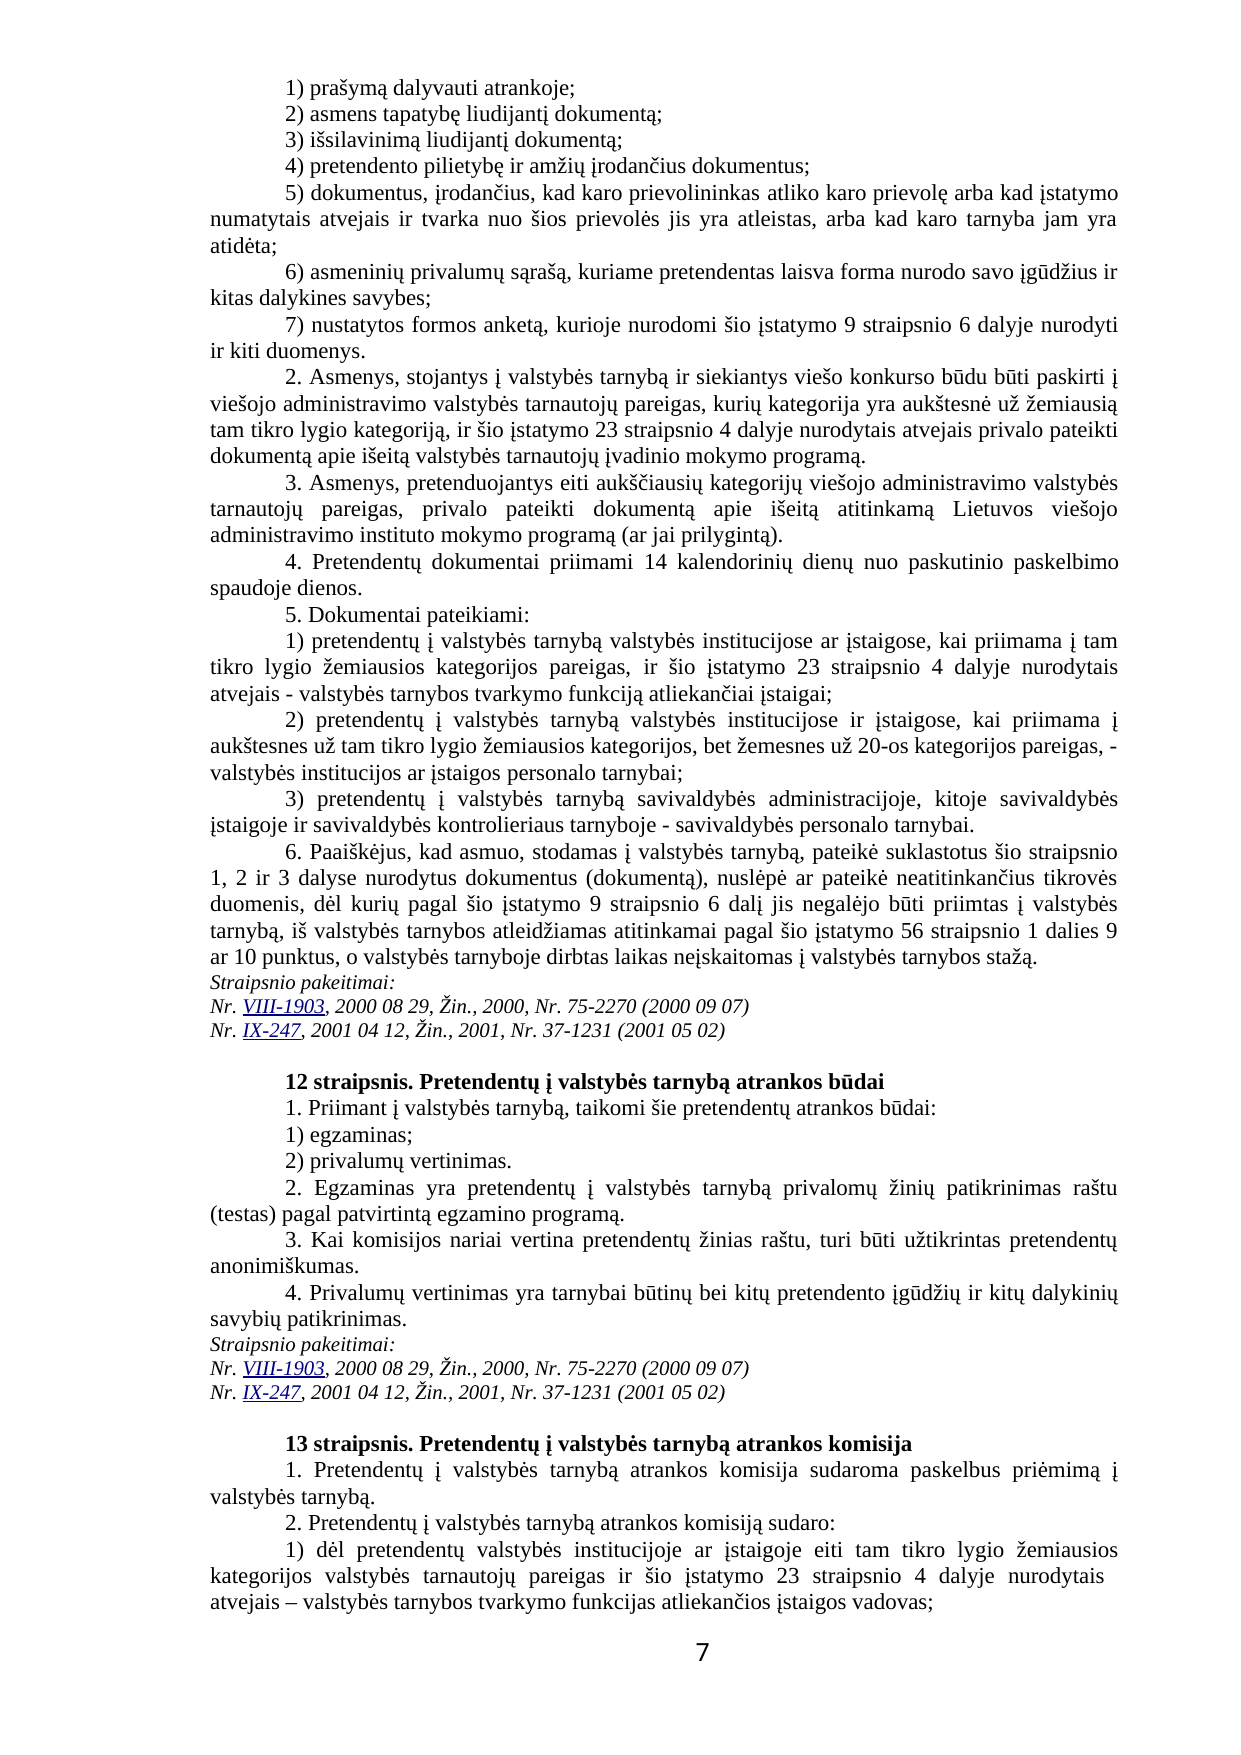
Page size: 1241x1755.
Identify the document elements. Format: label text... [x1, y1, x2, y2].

text 4) pretendento pilietybę ir amžių įrodančius dokumentus; [210, 153, 1119, 179]
text 1) pretendentų į valstybės tarnybą valstybės institucijose ar įstaigose, kai priimama į tam tikro lygio žemiausios kategorijos pareigas, ir šio įstatymo 23 straipsnio 4 dalyje nurodytais atvejais - valstybės tarnybos tvarkymo funkciją atliekančiai įstaigai; [210, 627, 1119, 706]
text Nr. IX-247, 2001 04 12, Žin., 2001, Nr. 37-1231 (2001 05 02) [210, 1380, 1119, 1404]
text 3) pretendentų į valstybės tarnybą savivaldybės administracijoje, kitoje savivaldybės įstaigoje ir savivaldybės kontrolieriaus tarnyboje - savivaldybės personalo tarnybai. [210, 785, 1119, 838]
text 4. Pretendentų dokumentai priimami 14 kalendorinių dienų nuo paskutinio paskelbimo spaudoje dienos. [210, 548, 1119, 601]
text 2) asmens tapatybę liudijantį dokumentą; [210, 100, 1119, 126]
text 5. Dokumentai pateikiami: [210, 601, 1119, 627]
text 6) asmeninių privalumų sąrašą, kuriame pretendentas laisva forma nurodo savo įgūdžius ir kitas dalykines savybes; [210, 258, 1119, 311]
text 1) egzaminas; [210, 1121, 1119, 1147]
text 1. Pretendentų į valstybės tarnybą atrankos komisija sudaroma paskelbus priėmimą į valstybės tarnybą. [210, 1457, 1119, 1509]
text 7) nustatytos formos anketą, kurioje nurodomi šio įstatymo 9 straipsnio 6 dalyje nurodyti ir kiti duomenys. [210, 311, 1119, 363]
text Straipsnio pakeitimai: [210, 1332, 1119, 1356]
text Straipsnio pakeitimai: [210, 969, 1119, 994]
text 13 straipsnis. Pretendentų į valstybės tarnybą atrankos komisija [210, 1430, 1119, 1457]
text 2. Asmenys, stojantys į valstybės tarnybą ir siekiantys viešo konkurso būdu būti paskirti į viešojo administravimo valstybės tarnautojų pareigas, kurių kategorija yra aukštesnė už žemiausią tam tikro lygio kategoriją, ir šio įstatymo 23 straipsnio 4 dalyje nurodytais atvejais privalo pateikti dokumentą apie išeitą valstybės tarnautojų įvadinio mokymo programą. [210, 363, 1119, 469]
text 3) išsilavinimą liudijantį dokumentą; [210, 126, 1119, 153]
text 12 straipsnis. Pretendentų į valstybės tarnybą atrankos būdai [210, 1068, 1119, 1094]
text 3. Asmenys, pretenduojantys eiti aukščiausių kategorijų viešojo administravimo valstybės tarnautojų pareigas, privalo pateikti dokumentą apie išeitą atitinkamą Lietuvos viešojo administravimo instituto mokymo programą (ar jai prilygintą). [210, 469, 1119, 548]
text 1) prašymą dalyvauti atrankoje; [210, 73, 1119, 100]
text 2. Egzaminas yra pretendentų į valstybės tarnybą privalomų žinių patikrinimas raštu (testas) pagal patvirtintą egzamino programą. [210, 1173, 1119, 1226]
text 1. Priimant į valstybės tarnybą, taikomi šie pretendentų atrankos būdai: [210, 1094, 1119, 1121]
text Nr. VIII-1903, 2000 08 29, Žin., 2000, Nr. 75-2270 (2000 09 07) [210, 1356, 1119, 1380]
text 2) pretendentų į valstybės tarnybą valstybės institucijose ir įstaigose, kai priimama į aukštesnes už tam tikro lygio žemiausios kategorijos, bet žemesnes už 20-os kategorijos pareigas, - valstybės institucijos ar įstaigos personalo tarnybai; [210, 706, 1119, 785]
text 3. Kai komisijos nariai vertina pretendentų žinias raštu, turi būti užtikrintas pretendentų anonimiškumas. [210, 1226, 1119, 1279]
text 2. Pretendentų į valstybės tarnybą atrankos komisiją sudaro: [210, 1509, 1119, 1536]
text Nr. IX-247, 2001 04 12, Žin., 2001, Nr. 37-1231 (2001 05 02) [210, 1018, 1119, 1042]
text Nr. VIII-1903, 2000 08 29, Žin., 2000, Nr. 75-2270 (2000 09 07) [210, 994, 1119, 1018]
text 4. Privalumų vertinimas yra tarnybai būtinų bei kitų pretendento įgūdžių ir kitų dalykinių savybių patikrinimas. [210, 1279, 1119, 1332]
text 5) dokumentus, įrodančius, kad karo prievolininkas atliko karo prievolę arba kad įstatymo numatytais atvejais ir tvarka nuo šios prievolės jis yra atleistas, arba kad karo tarnyba jam yra atidėta; [210, 179, 1119, 258]
text 1) dėl pretendentų valstybės institucijoje ar įstaigoje eiti tam tikro lygio žemiausios kategorijos valstybės tarnautojų pareigas ir šio įstatymo 23 straipsnio 4 dalyje nurodytais atvejais – valstybės tarnybos tvarkymo funkcijas atliekančios įstaigos vadovas; [210, 1536, 1119, 1615]
text 2) privalumų vertinimas. [210, 1147, 1119, 1173]
text 6. Paaiškėjus, kad asmuo, stodamas į valstybės tarnybą, pateikė suklastotus šio straipsnio 1, 2 ir 3 dalyse nurodytus dokumentus (dokumentą), nuslėpė ar pateikė neatitinkančius tikrovės duomenis, dėl kurių pagal šio įstatymo 9 straipsnio 6 dalį jis negalėjo būti priimtas į valstybės tarnybą, iš valstybės tarnybos atleidžiamas atitinkamai pagal šio įstatymo 56 straipsnio 1 dalies 9 ar 10 punktus, o valstybės tarnyboje dirbtas laikas neįskaitomas į valstybės tarnybos stažą. [210, 838, 1119, 969]
